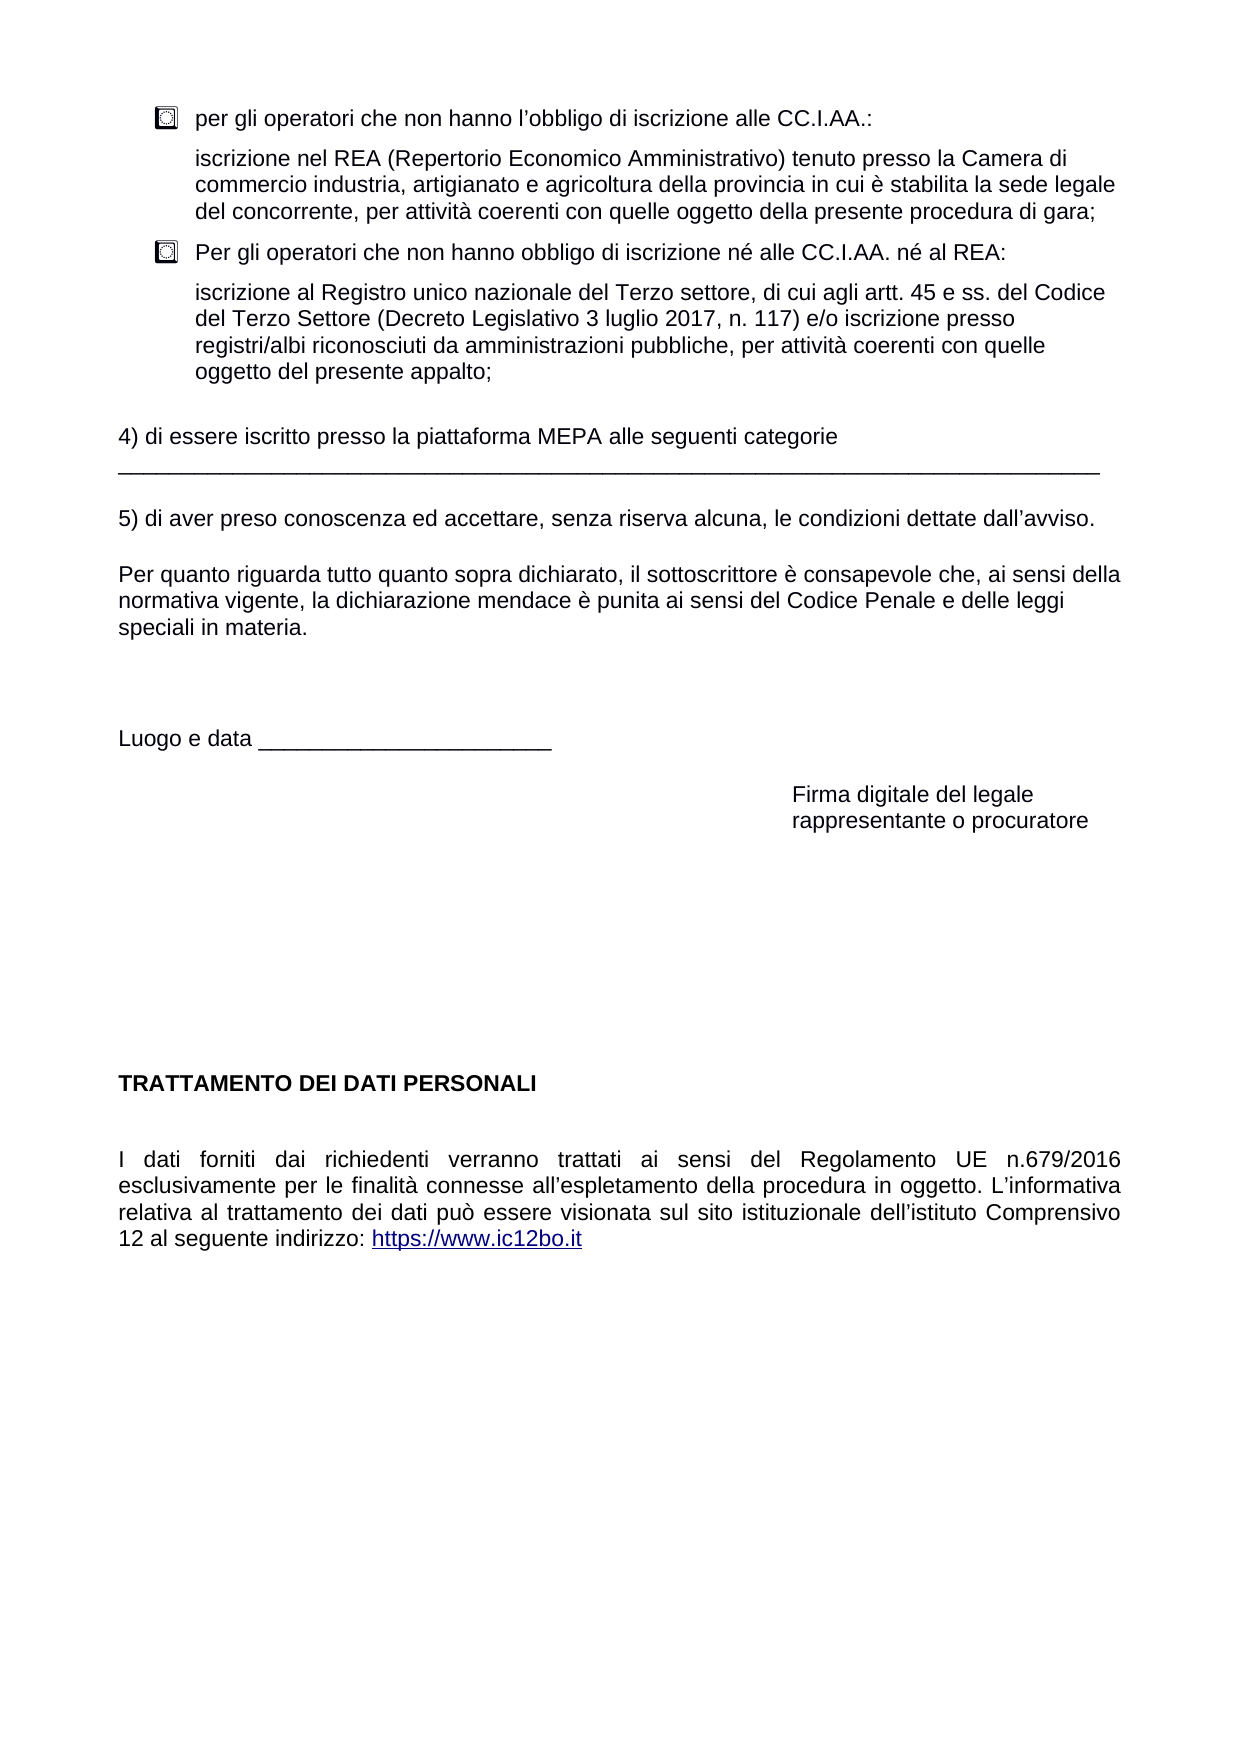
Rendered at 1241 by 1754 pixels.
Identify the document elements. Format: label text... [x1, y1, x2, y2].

text 4) di essere iscritto presso la piattaforma MEPA alle seguenti categorie _____________________________________________________________________________ [118, 423, 1122, 475]
text ⃣ Per gli operatori che non hanno obbligo di iscrizione né alle CC.I.AA. né al REA: [153, 236, 1122, 267]
text Luogo e data _______________________ [118, 725, 1122, 751]
text iscrizione nel REA (Repertorio Economico Amministrativo) tenuto presso la Camera di commercio industria, artigianato e agricoltura della provincia in cui è stabilita la sede legale del concorrente, per attività coerenti con quelle oggetto della presente procedura di gara; [195, 145, 1122, 224]
subtitle TRATTAMENTO DEI DATI PERSONALI [118, 1070, 1122, 1096]
text 5) di aver preso conoscenza ed accettare, senza riserva alcuna, le condizioni dettate dall’avviso. [118, 505, 1122, 531]
text Per quanto riguarda tutto quanto sopra dichiarato, il sottoscrittore è consapevole che, ai sensi della normativa vigente, la dichiarazione mendace è punita ai sensi del Codice Penale e delle leggi speciali in materia. [118, 561, 1122, 640]
text I dati forniti dai richiedenti verranno trattati ai sensi del Regolamento UE n.679/2016 esclusivamente per le finalità connesse all’espletamento della procedura in oggetto. L’informativa relativa al trattamento dei dati può essere visionata sul sito istituzionale dell’istituto Comprensivo 12 al seguente indirizzo: https://www.ic12bo.it [118, 1146, 1122, 1252]
text ⃣ per gli operatori che non hanno l’obbligo di iscrizione alle CC.I.AA.: [153, 102, 1122, 133]
text iscrizione al Registro unico nazionale del Terzo settore, di cui agli artt. 45 e ss. del Codice del Terzo Settore (Decreto Legislativo 3 luglio 2017, n. 117) e/o iscrizione presso registri/albi riconosciuti da amministrazioni pubbliche, per attività coerenti con quelle oggetto del presente appalto; [195, 279, 1122, 384]
text rappresentante o procuratore [118, 807, 1122, 834]
text Firma digitale del legale [118, 781, 1122, 807]
